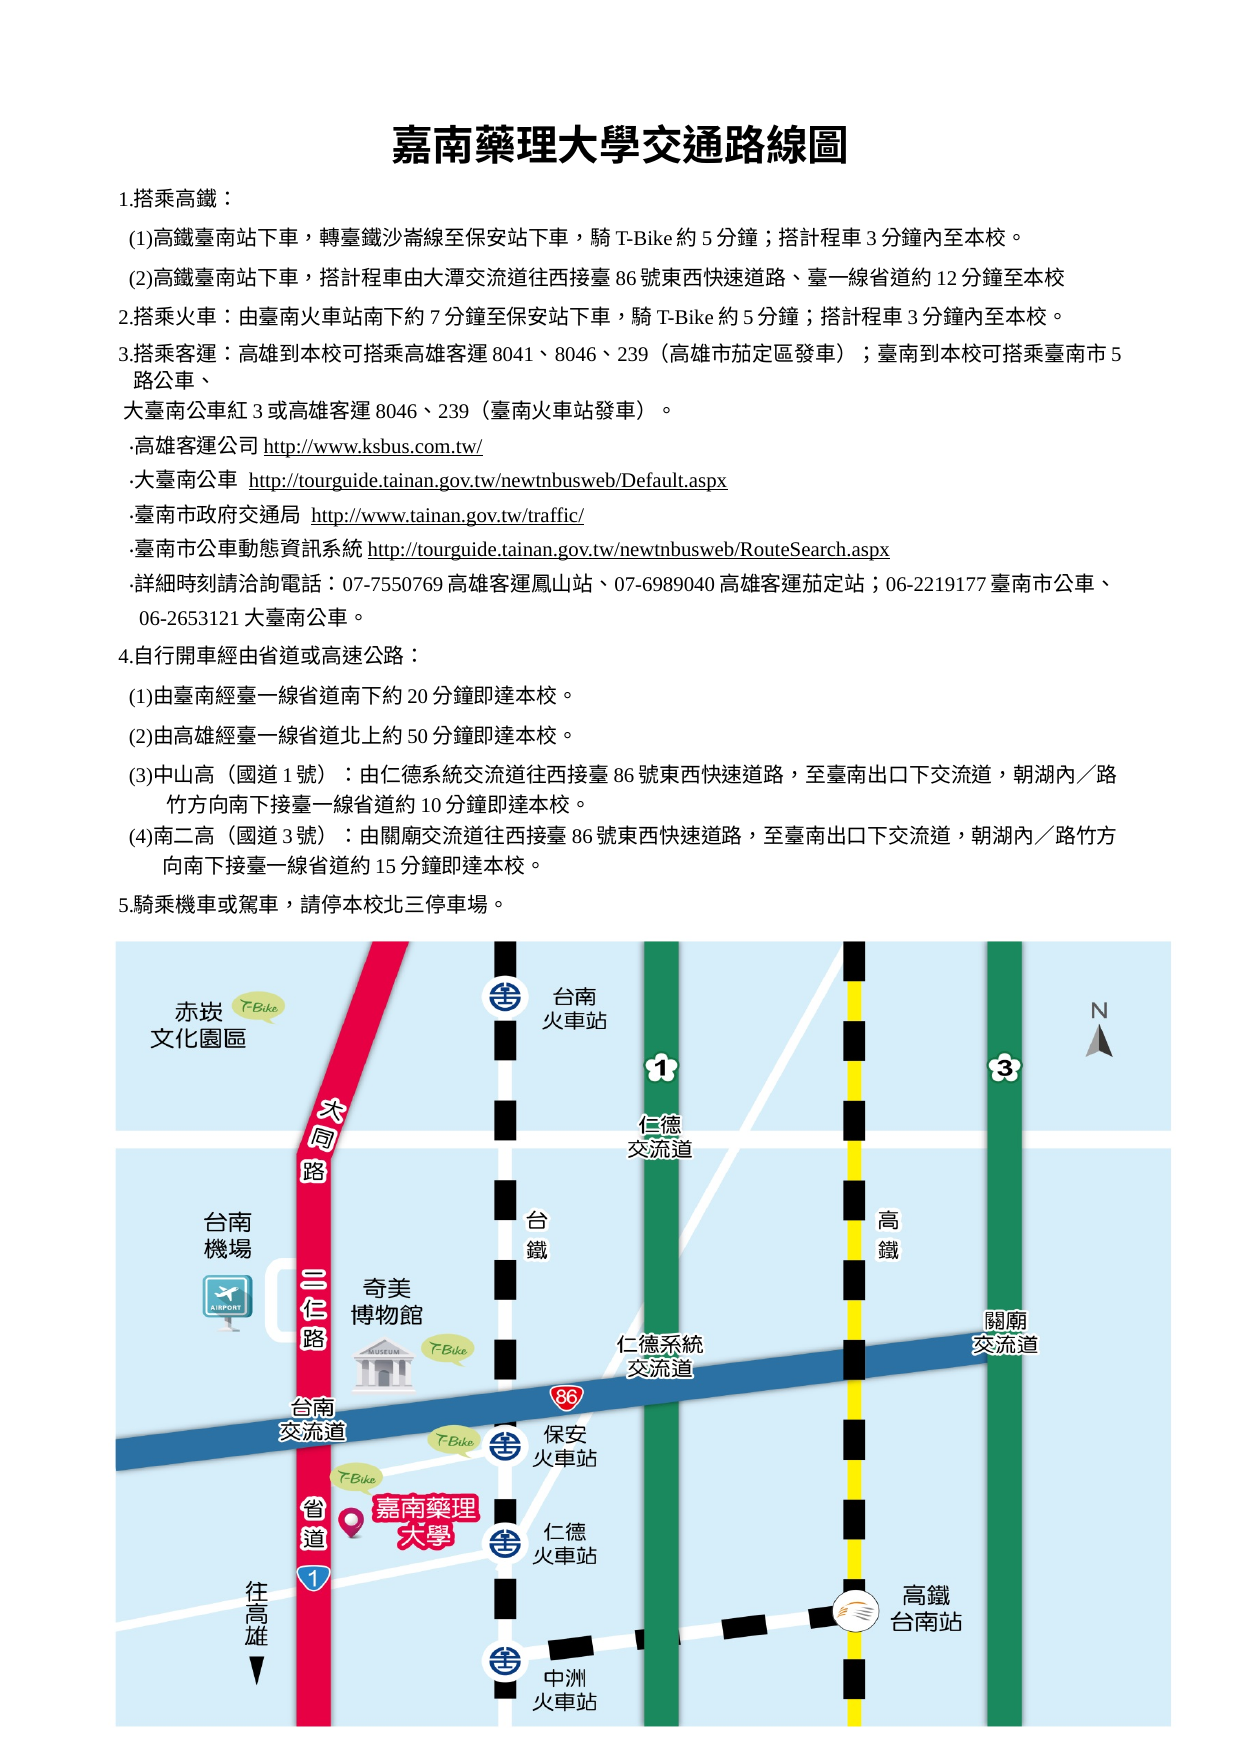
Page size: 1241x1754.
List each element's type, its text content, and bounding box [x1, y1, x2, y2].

text 3.搭乘客運：高雄到本校可搭乘高雄客運8041、8046、239（高雄市茄定區發車）；臺南到本校可搭乘臺南市5路公車、 [118, 340, 1122, 394]
text (1)由臺南經臺一線省道南下約20分鐘即達本校。 [118, 679, 1122, 709]
text 2.搭乘火車：由臺南火車站南下約7分鐘至保安站下車，騎T-Bike約5分鐘；搭計程車3分鐘內至本校。 [118, 301, 1122, 331]
text 1.搭乘高鐵： [118, 182, 1122, 212]
text 5.騎乘機車或駕車，請停本校北三停車場。 [118, 889, 1122, 919]
text ‧臺南市公車動態資訊系統http://tourguide.tainan.gov.tw/newtnbusweb/RouteSearch.aspx [118, 537, 1122, 562]
text 06-2653121大臺南公車。 [118, 605, 1122, 630]
text ‧臺南市政府交通局 http://www.tainan.gov.tw/traffic/ [118, 502, 1122, 527]
text ‧高雄客運公司http://www.ksbus.com.tw/ [118, 433, 1122, 458]
text 大臺南公車紅3或高雄客運8046、239（臺南火車站發車）。 [118, 397, 1122, 424]
text (2)由高雄經臺一線省道北上約50分鐘即達本校。 [118, 719, 1122, 749]
text ‧大臺南公車 http://tourguide.tainan.gov.tw/newtnbusweb/Default.aspx [118, 468, 1122, 493]
text (3)中山高（國道1號）：由仁德系統交流道往西接臺86號東西快速道路，至臺南出口下交流道，朝湖內／路竹方向南下接臺一線省道約10分鐘即達本校。 [118, 758, 1122, 819]
text (1)高鐵臺南站下車，轉臺鐵沙崙線至保安站下車，騎T-Bike約5分鐘；搭計程車3分鐘內至本校。 [118, 221, 1122, 252]
text (4)南二高（國道3號）：由關廟交流道往西接臺86號東西快速道路，至臺南出口下交流道，朝湖內／路竹方向南下接臺一線省道約15分鐘即達本校。 [118, 819, 1122, 879]
text (2)高鐵臺南站下車，搭計程車由大潭交流道往西接臺86號東西快速道路、臺一線省道約12分鐘至本校 [118, 261, 1122, 291]
text 嘉南藥理大學交通路線圖 [118, 112, 1122, 172]
text 4.自行開車經由省道或高速公路： [118, 640, 1122, 670]
text ‧詳細時刻請洽詢電話：07-7550769高雄客運鳳山站、07-6989040高雄客運茄定站；06-2219177臺南市公車、 [118, 571, 1122, 596]
